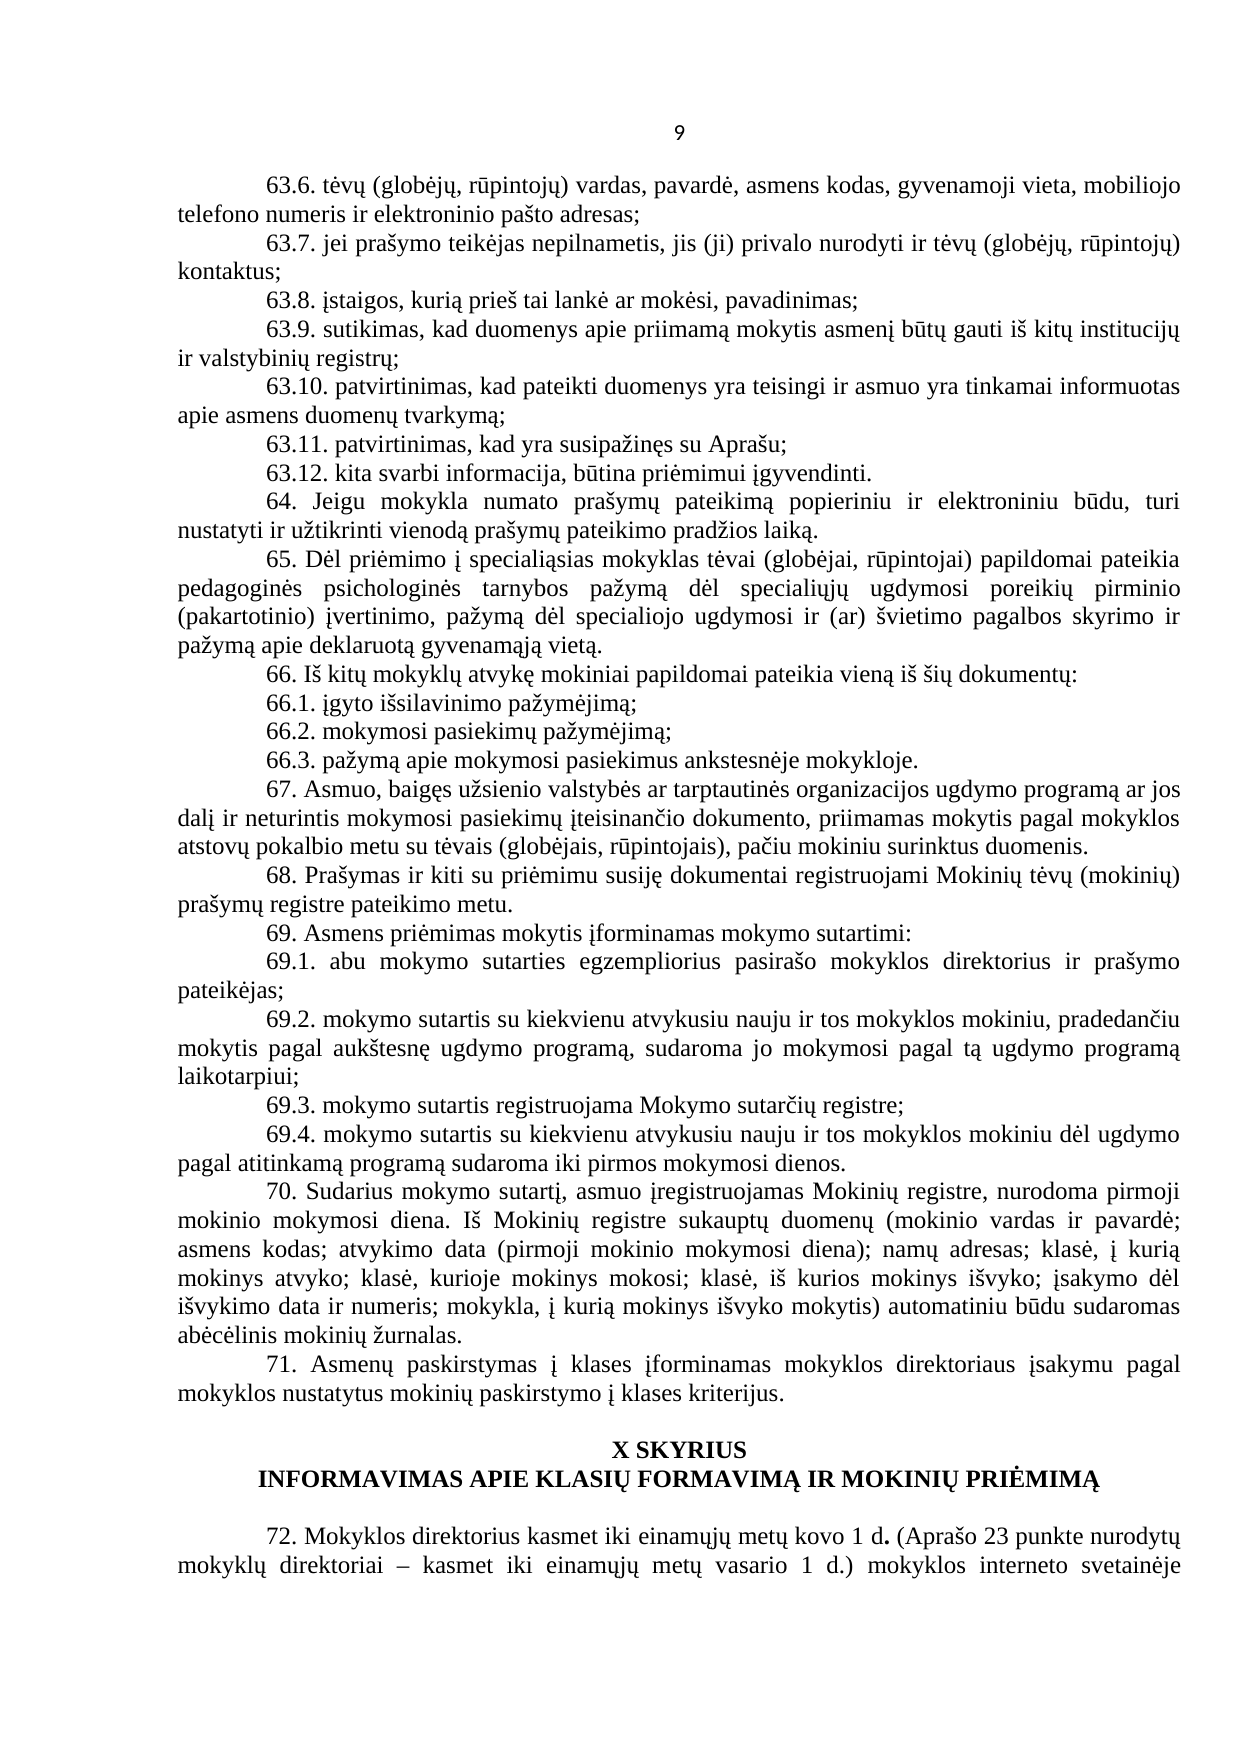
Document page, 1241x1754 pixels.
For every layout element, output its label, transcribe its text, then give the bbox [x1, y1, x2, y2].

text 63.7. jei prašymo teikėjas nepilnametis, jis (ji) privalo nurodyti ir tėvų (globėjų, rūpintojų) kontaktus; [177, 228, 1181, 285]
text 63.12. kita svarbi informacija, būtina priėmimui įgyvendinti. [177, 458, 1181, 486]
text INFORMAVIMAS APIE klasių formavimą ir MOKINIŲ priėmimą [177, 1464, 1181, 1493]
text 69.4. mokymo sutartis su kiekvienu atvykusiu nauju ir tos mokyklos mokiniu dėl ugdymo pagal atitinkamą programą sudaroma iki pirmos mokymosi dienos. [177, 1119, 1181, 1176]
text 63.9. sutikimas, kad duomenys apie priimamą mokytis asmenį būtų gauti iš kitų institucijų ir valstybinių registrų; [177, 314, 1181, 371]
text 65. Dėl priėmimo į specialiąsias mokyklas tėvai (globėjai, rūpintojai) papildomai pateikia pedagoginės psichologinės tarnybos pažymą dėl specialiųjų ugdymosi poreikių pirminio (pakartotinio) įvertinimo, pažymą dėl specialiojo ugdymosi ir (ar) švietimo pagalbos skyrimo ir pažymą apie deklaruotą gyvenamąją vietą. [177, 544, 1181, 659]
text 66.2. mokymosi pasiekimų pažymėjimą; [177, 716, 1181, 745]
text 69. Asmens priėmimas mokytis įforminamas mokymo sutartimi: [177, 918, 1181, 946]
text 63.10. patvirtinimas, kad pateikti duomenys yra teisingi ir asmuo yra tinkamai informuotas apie asmens duomenų tvarkymą; [177, 371, 1181, 429]
text X skyrius [177, 1435, 1181, 1464]
text 63.11. patvirtinimas, kad yra susipažinęs su Aprašu; [177, 429, 1181, 458]
text 66.3. pažymą apie mokymosi pasiekimus ankstesnėje mokykloje. [177, 745, 1181, 774]
text 68. Prašymas ir kiti su priėmimu susiję dokumentai registruojami Mokinių tėvų (mokinių) prašymų registre pateikimo metu. [177, 860, 1181, 918]
text 71. Asmenų paskirstymas į klases įforminamas mokyklos direktoriaus įsakymu pagal mokyklos nustatytus mokinių paskirstymo į klases kriterijus. [177, 1349, 1181, 1406]
text 69.3. mokymo sutartis registruojama Mokymo sutarčių registre; [177, 1090, 1181, 1119]
text 64. Jeigu mokykla numato prašymų pateikimą popieriniu ir elektroniniu būdu, turi nustatyti ir užtikrinti vienodą prašymų pateikimo pradžios laiką. [177, 486, 1181, 544]
text 66.1. įgyto išsilavinimo pažymėjimą; [177, 688, 1181, 716]
text 69.1. abu mokymo sutarties egzempliorius pasirašo mokyklos direktorius ir prašymo pateikėjas; [177, 946, 1181, 1004]
text 72. Mokyklos direktorius kasmet iki einamųjų metų kovo 1 d. (Aprašo 23 punkte nurodytų mokyklų direktoriai – kasmet iki einamųjų metų vasario 1 d.) mokyklos interneto svetainėje [177, 1521, 1181, 1579]
text 67. Asmuo, baigęs užsienio valstybės ar tarptautinės organizacijos ugdymo programą ar jos dalį ir neturintis mokymosi pasiekimų įteisinančio dokumento, priimamas mokytis pagal mokyklos atstovų pokalbio metu su tėvais (globėjais, rūpintojais), pačiu mokiniu surinktus duomenis. [177, 774, 1181, 860]
text 69.2. mokymo sutartis su kiekvienu atvykusiu nauju ir tos mokyklos mokiniu, pradedančiu mokytis pagal aukštesnę ugdymo programą, sudaroma jo mokymosi pagal tą ugdymo programą laikotarpiui; [177, 1004, 1181, 1090]
text 70. Sudarius mokymo sutartį, asmuo įregistruojamas Mokinių registre, nurodoma pirmoji mokinio mokymosi diena. Iš Mokinių registre sukauptų duomenų (mokinio vardas ir pavardė; asmens kodas; atvykimo data (pirmoji mokinio mokymosi diena); namų adresas; klasė, į kurią mokinys atvyko; klasė, kurioje mokinys mokosi; klasė, iš kurios mokinys išvyko; įsakymo dėl išvykimo data ir numeris; mokykla, į kurią mokinys išvyko mokytis) automatiniu būdu sudaromas abėcėlinis mokinių žurnalas. [177, 1176, 1181, 1349]
text 63.8. įstaigos, kurią prieš tai lankė ar mokėsi, pavadinimas; [177, 285, 1181, 314]
text 66. Iš kitų mokyklų atvykę mokiniai papildomai pateikia vieną iš šių dokumentų: [177, 659, 1181, 688]
text 63.6. tėvų (globėjų, rūpintojų) vardas, pavardė, asmens kodas, gyvenamoji vieta, mobiliojo telefono numeris ir elektroninio pašto adresas; [177, 170, 1181, 228]
